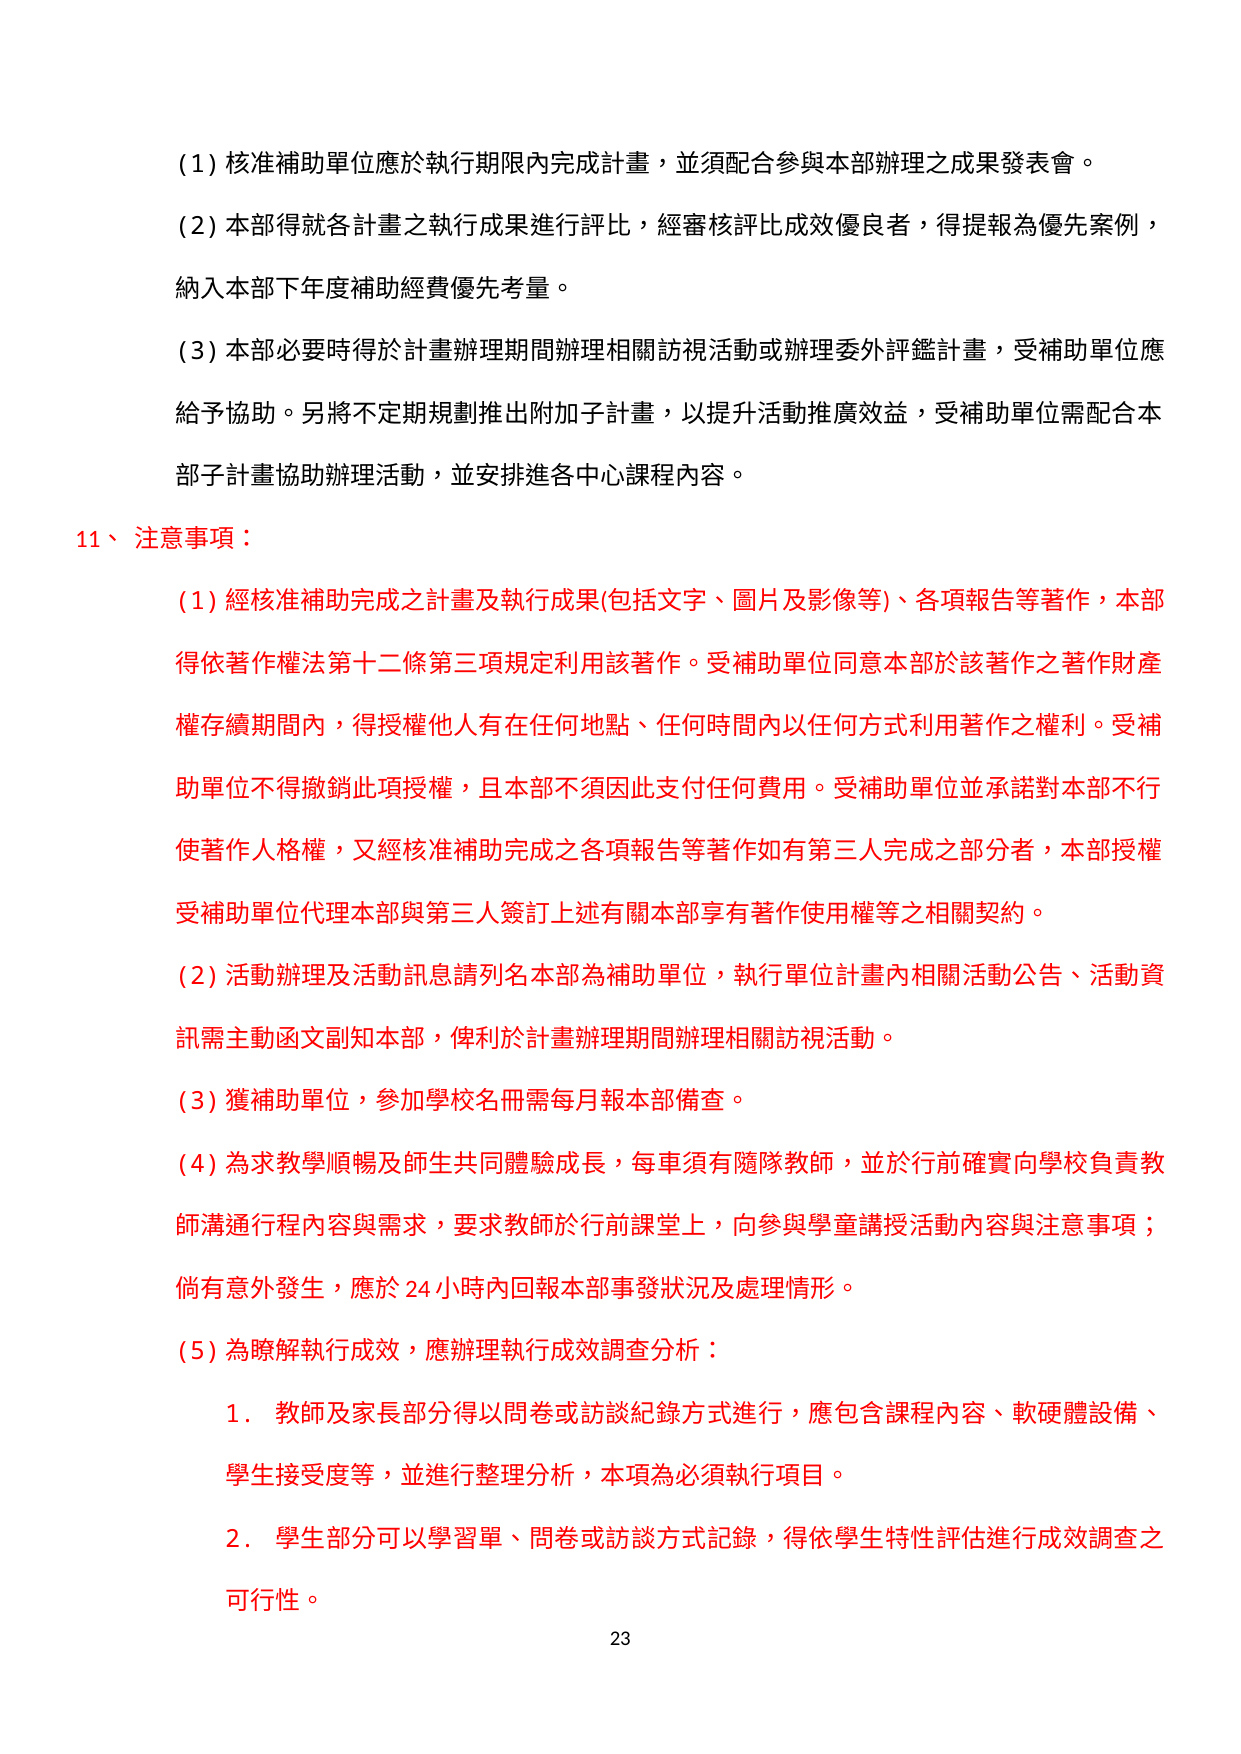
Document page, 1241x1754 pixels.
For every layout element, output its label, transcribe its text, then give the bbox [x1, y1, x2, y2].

list 核准補助單位應於執行期限內完成計畫，並須配合參與本部辦理之成果發表會。 [175, 119, 1165, 182]
list 為瞭解執行成效，應辦理執行成效調查分析： [175, 1307, 1165, 1369]
list 本部必要時得於計畫辦理期間辦理相關訪視活動或辦理委外評鑑計畫，受補助單位應給予協助。另將不定期規劃推出附加子計畫，以提升活動推廣效益，受補助單位需配合本部子計畫協助辦理活動，並安排進各中心課程內容。 [175, 307, 1165, 494]
list 教師及家長部分得以問卷或訪談紀錄方式進行，應包含課程內容、軟硬體設備、學生接受度等，並進行整理分析，本項為必須執行項目。 [225, 1369, 1165, 1494]
list 學生部分可以學習單、問卷或訪談方式記錄，得依學生特性評估進行成效調查之可行性。 [225, 1494, 1165, 1619]
list 為求教學順暢及師生共同體驗成長，每車須有隨隊教師，並於行前確實向學校負責教師溝通行程內容與需求，要求教師於行前課堂上，向參與學童講授活動內容與注意事項；倘有意外發生，應於24小時內回報本部事發狀況及處理情形。 [175, 1119, 1165, 1307]
list 活動辦理及活動訊息請列名本部為補助單位，執行單位計畫內相關活動公告、活動資訊需主動函文副知本部，俾利於計畫辦理期間辦理相關訪視活動。 [175, 932, 1165, 1057]
list 本部得就各計畫之執行成果進行評比，經審核評比成效優良者，得提報為優先案例，納入本部下年度補助經費優先考量。 [175, 182, 1165, 307]
list 注意事項： [75, 494, 1165, 557]
list 獲補助單位，參加學校名冊需每月報本部備查。 [175, 1057, 1165, 1119]
list 經核准補助完成之計畫及執行成果(包括文字、圖片及影像等)、各項報告等著作，本部得依著作權法第十二條第三項規定利用該著作。受補助單位同意本部於該著作之著作財產權存續期間內，得授權他人有在任何地點、任何時間內以任何方式利用著作之權利。受補助單位不得撤銷此項授權，且本部不須因此支付任何費用。受補助單位並承諾對本部不行使著作人格權，又經核准補助完成之各項報告等著作如有第三人完成之部分者，本部授權受補助單位代理本部與第三人簽訂上述有關本部享有著作使用權等之相關契約。 [175, 557, 1165, 932]
